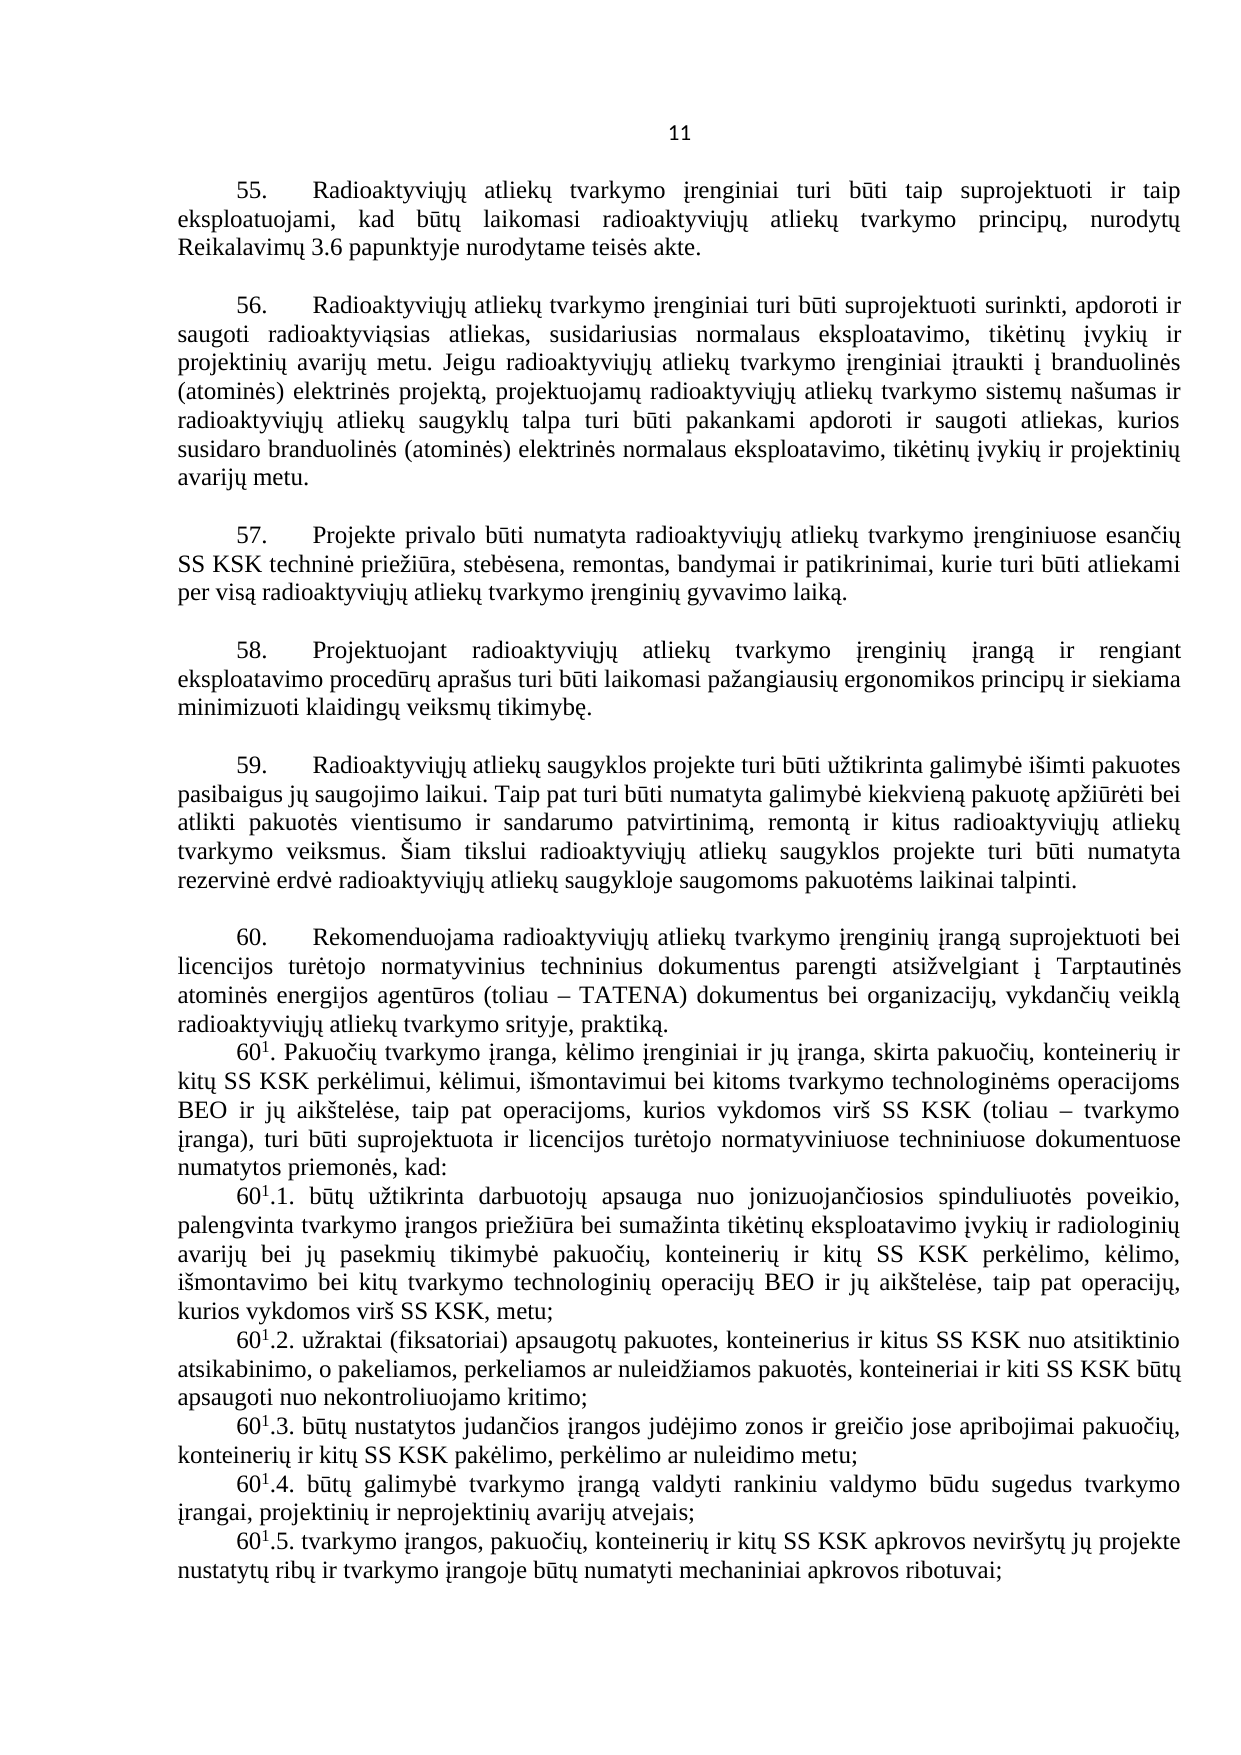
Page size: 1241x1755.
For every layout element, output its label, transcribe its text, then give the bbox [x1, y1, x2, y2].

text 60. Rekomenduojama radioaktyviųjų atliekų tvarkymo įrenginių įrangą suprojektuoti bei licencijos turėtojo normatyvinius techninius dokumentus parengti atsižvelgiant į Tarptautinės atominės energijos agentūros (toliau – TATENA) dokumentus bei organizacijų, vykdančių veiklą radioaktyviųjų atliekų tvarkymo srityje, praktiką. [177, 922, 1181, 1037]
text 56. Radioaktyviųjų atliekų tvarkymo įrenginiai turi būti suprojektuoti surinkti, apdoroti ir saugoti radioaktyviąsias atliekas, susidariusias normalaus eksploatavimo, tikėtinų įvykių ir projektinių avarijų metu. Jeigu radioaktyviųjų atliekų tvarkymo įrenginiai įtraukti į branduolinės (atominės) elektrinės projektą, projektuojamų radioaktyviųjų atliekų tvarkymo sistemų našumas ir radioaktyviųjų atliekų saugyklų talpa turi būti pakankami apdoroti ir saugoti atliekas, kurios susidaro branduolinės (atominės) elektrinės normalaus eksploatavimo, tikėtinų įvykių ir projektinių avarijų metu. [177, 290, 1181, 491]
text 59. Radioaktyviųjų atliekų saugyklos projekte turi būti užtikrinta galimybė išimti pakuotes pasibaigus jų saugojimo laikui. Taip pat turi būti numatyta galimybė kiekvieną pakuotę apžiūrėti bei atlikti pakuotės vientisumo ir sandarumo patvirtinimą, remontą ir kitus radioaktyviųjų atliekų tvarkymo veiksmus. Šiam tikslui radioaktyviųjų atliekų saugyklos projekte turi būti numatyta rezervinė erdvė radioaktyviųjų atliekų saugykloje saugomoms pakuotėms laikinai talpinti. [177, 750, 1181, 894]
text 601.3. būtų nustatytos judančios įrangos judėjimo zonos ir greičio jose apribojimai pakuočių, konteinerių ir kitų SS KSK pakėlimo, perkėlimo ar nuleidimo metu; [177, 1411, 1181, 1469]
text 57. Projekte privalo būti numatyta radioaktyviųjų atliekų tvarkymo įrenginiuose esančių SS KSK techninė priežiūra, stebėsena, remontas, bandymai ir patikrinimai, kurie turi būti atliekami per visą radioaktyviųjų atliekų tvarkymo įrenginių gyvavimo laiką. [177, 520, 1181, 606]
text 601.5. tvarkymo įrangos, pakuočių, konteinerių ir kitų SS KSK apkrovos neviršytų jų projekte nustatytų ribų ir tvarkymo įrangoje būtų numatyti mechaniniai apkrovos ribotuvai; [177, 1526, 1181, 1584]
text 55. Radioaktyviųjų atliekų tvarkymo įrenginiai turi būti taip suprojektuoti ir taip eksploatuojami, kad būtų laikomasi radioaktyviųjų atliekų tvarkymo principų, nurodytų Reikalavimų 3.6 papunktyje nurodytame teisės akte. [177, 175, 1181, 261]
text 601.4. būtų galimybė tvarkymo įrangą valdyti rankiniu valdymo būdu sugedus tvarkymo įrangai, projektinių ir neprojektinių avarijų atvejais; [177, 1469, 1181, 1526]
text 601.1. būtų užtikrinta darbuotojų apsauga nuo jonizuojančiosios spinduliuotės poveikio, palengvinta tvarkymo įrangos priežiūra bei sumažinta tikėtinų eksploatavimo įvykių ir radiologinių avarijų bei jų pasekmių tikimybė pakuočių, konteinerių ir kitų SS KSK perkėlimo, kėlimo, išmontavimo bei kitų tvarkymo technologinių operacijų BEO ir jų aikštelėse, taip pat operacijų, kurios vykdomos virš SS KSK, metu; [177, 1181, 1181, 1325]
text 58. Projektuojant radioaktyviųjų atliekų tvarkymo įrenginių įrangą ir rengiant eksploatavimo procedūrų aprašus turi būti laikomasi pažangiausių ergonomikos principų ir siekiama minimizuoti klaidingų veiksmų tikimybę. [177, 635, 1181, 721]
text 601.2. užraktai (fiksatoriai) apsaugotų pakuotes, konteinerius ir kitus SS KSK nuo atsitiktinio atsikabinimo, o pakeliamos, perkeliamos ar nuleidžiamos pakuotės, konteineriai ir kiti SS KSK būtų apsaugoti nuo nekontroliuojamo kritimo; [177, 1325, 1181, 1411]
text 601. Pakuočių tvarkymo įranga, kėlimo įrenginiai ir jų įranga, skirta pakuočių, konteinerių ir kitų SS KSK perkėlimui, kėlimui, išmontavimui bei kitoms tvarkymo technologinėms operacijoms BEO ir jų aikštelėse, taip pat operacijoms, kurios vykdomos virš SS KSK (toliau – tvarkymo įranga), turi būti suprojektuota ir licencijos turėtojo normatyviniuose techniniuose dokumentuose numatytos priemonės, kad: [177, 1037, 1181, 1181]
